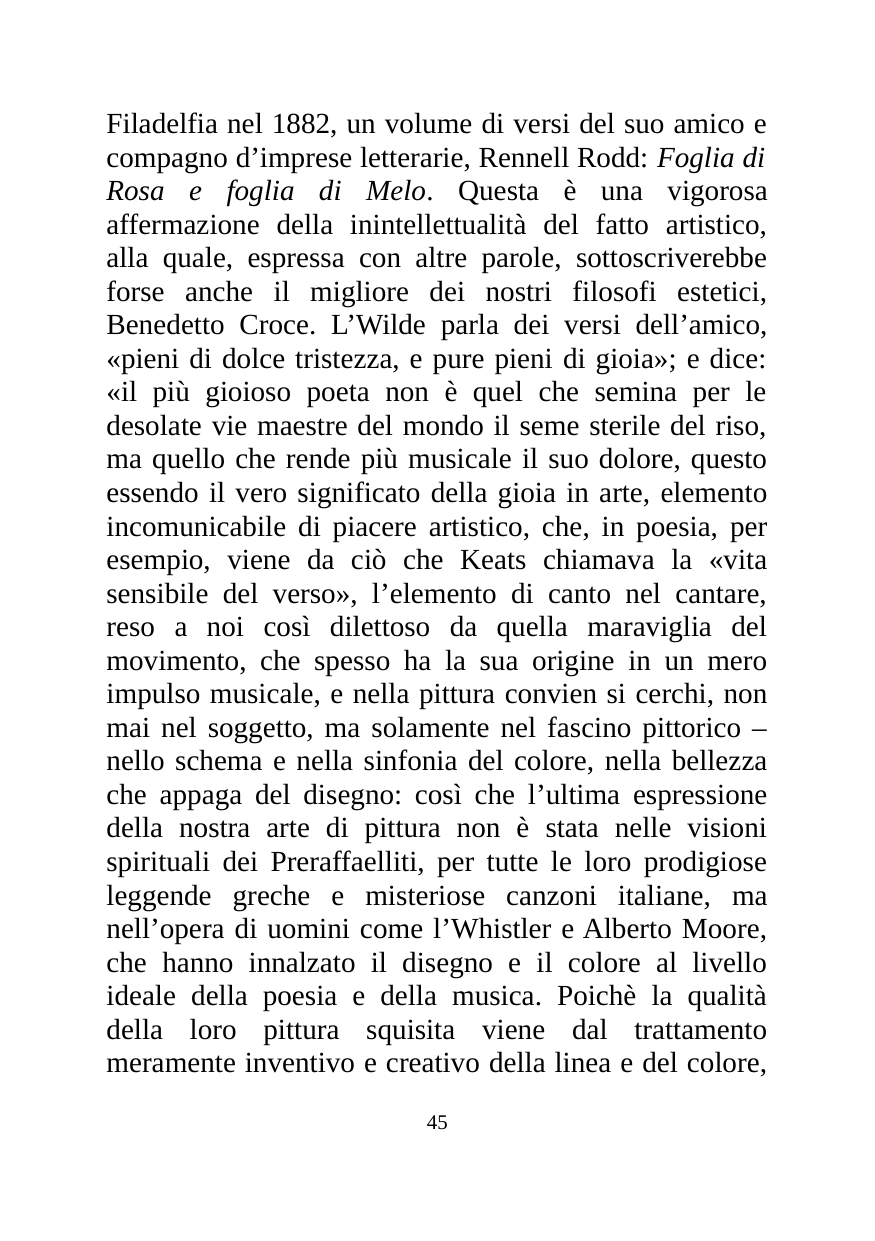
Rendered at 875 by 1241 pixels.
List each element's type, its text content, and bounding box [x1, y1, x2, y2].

text Filadelfia nel 1882, un volume di versi del suo amico e compagno d’imprese letterarie, Rennell Rodd: Foglia di Rosa e foglia di Melo. Questa è una vigorosa affermazione della inintellettualità del fatto artistico, alla quale, espressa con altre parole, sottoscriverebbe forse anche il migliore dei nostri filosofi estetici, Benedetto Croce. L’Wilde parla dei versi dell’amico, «pieni di dolce tristezza, e pure pieni di gioia»; e dice: «il più gioioso poeta non è quel che semina per le desolate vie maestre del mondo il seme sterile del riso, ma quello che rende più musicale il suo dolore, questo essendo il vero significato della gioia in arte, elemento incomunicabile di piacere artistico, che, in poesia, per esempio, viene da ciò che Keats chiamava la «vita sensibile del verso», l’elemento di canto nel cantare, reso a noi così dilettoso da quella maraviglia del movimento, che spesso ha la sua origine in un mero impulso musicale, e nella pittura convien si cerchi, non mai nel soggetto, ma solamente nel fascino pittorico – nello schema e nella sinfonia del colore, nella bellezza che appaga del disegno: così che l’ultima espressione della nostra arte di pittura non è stata nelle visioni spirituali dei Preraffaelliti, per tutte le loro prodigiose leggende greche e misteriose canzoni italiane, ma nell’opera di uomini come l’Whistler e Alberto Moore, che hanno innalzato il disegno e il colore al livello ideale della poesia e della musica. Poichè la qualità della loro pittura squisita viene dal trattamento meramente inventivo e creativo della linea e del colore, [106, 106, 768, 1079]
